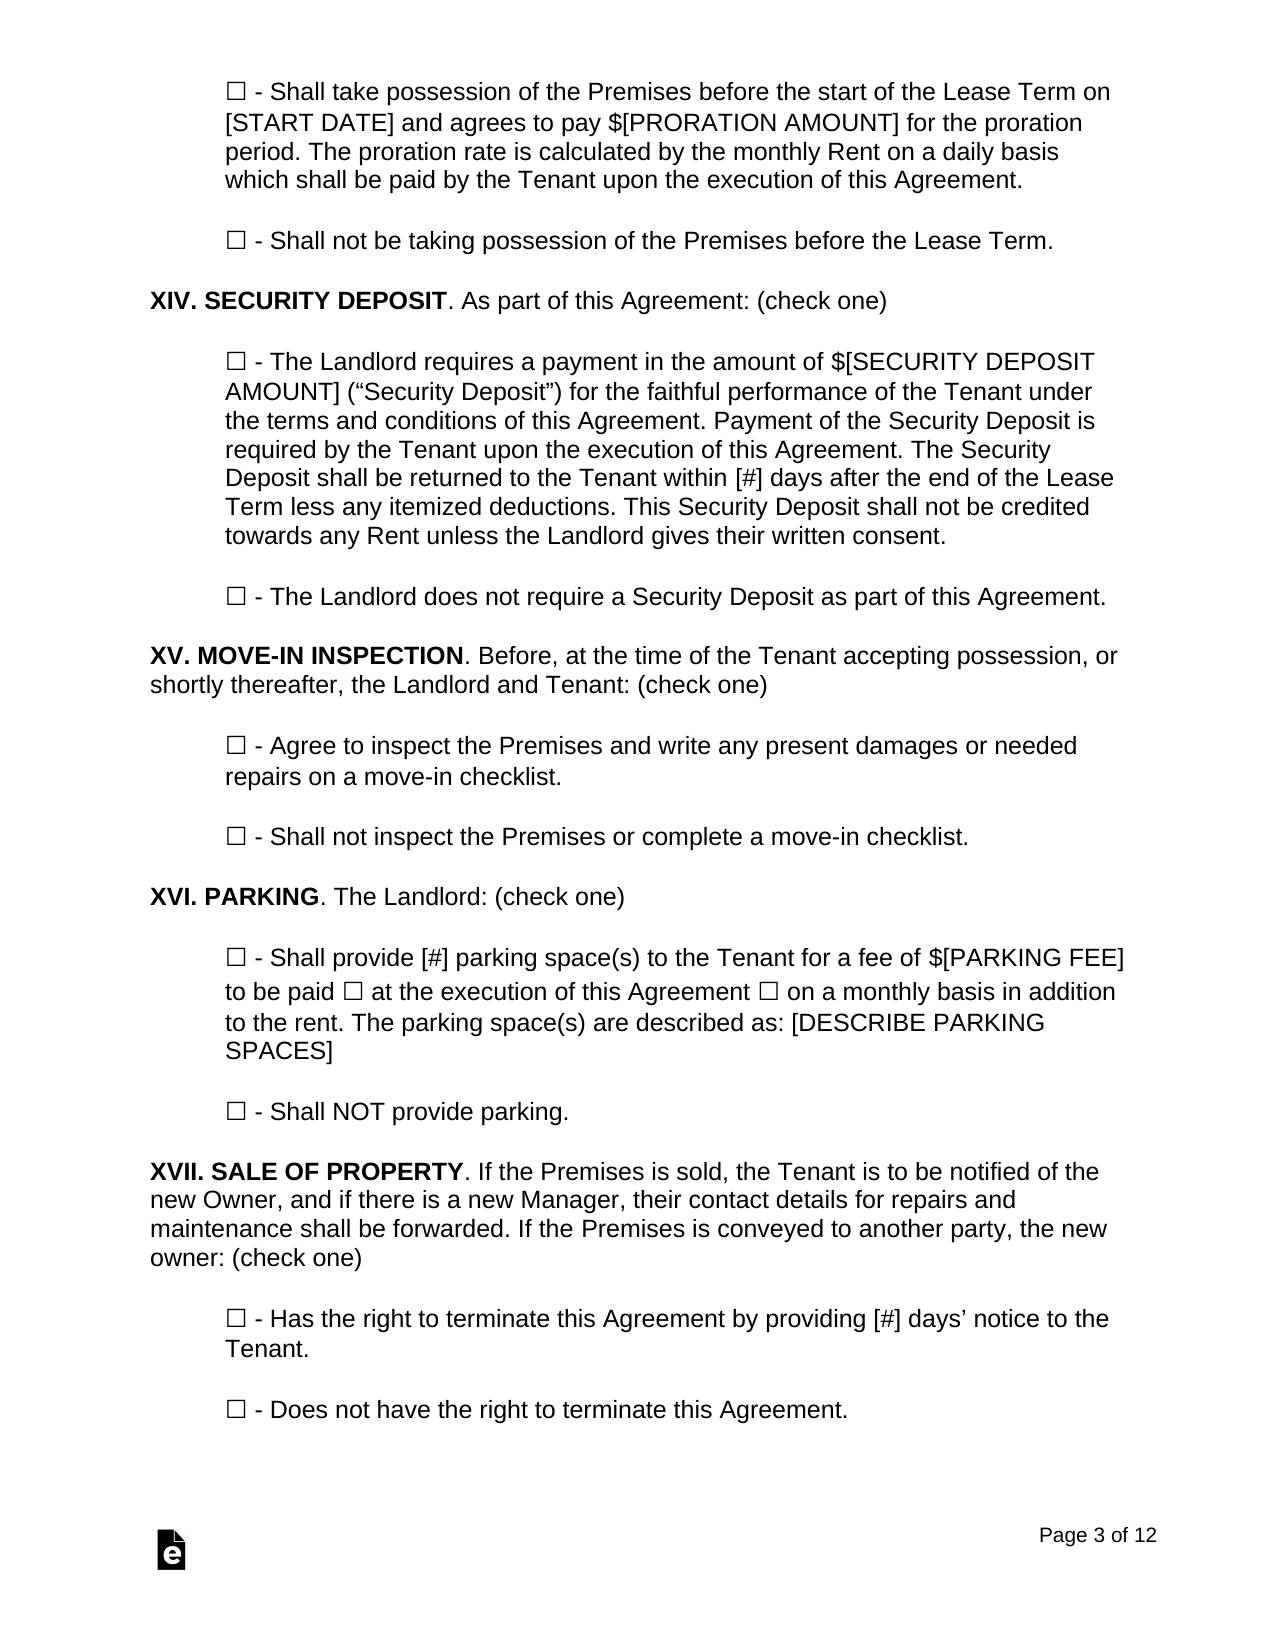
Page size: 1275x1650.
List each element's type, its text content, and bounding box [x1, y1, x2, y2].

text XVII. SALE OF PROPERTY. If the Premises is sold, the Tenant is to be notified of the new Owner, and if there is a new Manager, their contact details for repairs and maintenance shall be forwarded. If the Premises is conveyed to another party, the new owner: (check one) [150, 1157, 1125, 1272]
text ☐ - Shall take possession of the Premises before the start of the Lease Term on [START DATE] and agrees to pay $[PRORATION AMOUNT] for the proration period. The proration rate is calculated by the monthly Rent on a daily basis which shall be paid by the Tenant upon the execution of this Agreement. [225, 74, 1125, 194]
text XIV. SECURITY DEPOSIT. As part of this Agreement: (check one) [150, 286, 1125, 314]
text ☐ - Agree to inspect the Premises and write any present damages or needed repairs on a move-in checklist. [225, 727, 1125, 790]
text ☐ - Has the right to terminate this Agreement by providing [#] days’ notice to the Tenant. [225, 1300, 1125, 1363]
text ☐ - Shall provide [#] parking space(s) to the Tenant for a fee of $[PARKING FEE] to be paid ☐ at the execution of this Agreement ☐ on a monthly basis in addition to the rent. The parking space(s) are described as: [DESCRIBE PARKING SPACES] [225, 939, 1125, 1065]
text XVI. PARKING. The Landlord: (check one) [150, 882, 1125, 911]
text ☐ - Shall not inspect the Premises or complete a move-in checklist. [225, 819, 1125, 853]
text ☐ - The Landlord requires a payment in the amount of $[SECURITY DEPOSIT AMOUNT] (“Security Deposit”) for the faithful performance of the Tenant under the terms and conditions of this Agreement. Payment of the Security Deposit is required by the Tenant upon the execution of this Agreement. The Security Deposit shall be returned to the Tenant within [#] days after the end of the Lease Term less any itemized deductions. This Security Deposit shall not be credited towards any Rent unless the Landlord gives their written consent. [225, 343, 1125, 550]
text ☐ - Shall NOT provide parking. [225, 1094, 1125, 1128]
text XV. MOVE-IN INSPECTION. Before, at the time of the Tenant accepting possession, or shortly thereafter, the Landlord and Tenant: (check one) [150, 641, 1125, 699]
text ☐ - Shall not be taking possession of the Premises before the Lease Term. [225, 223, 1125, 257]
text ☐ - The Landlord does not require a Security Deposit as part of this Agreement. [225, 578, 1125, 612]
text ☐ - Does not have the right to terminate this Agreement. [225, 1392, 1125, 1426]
